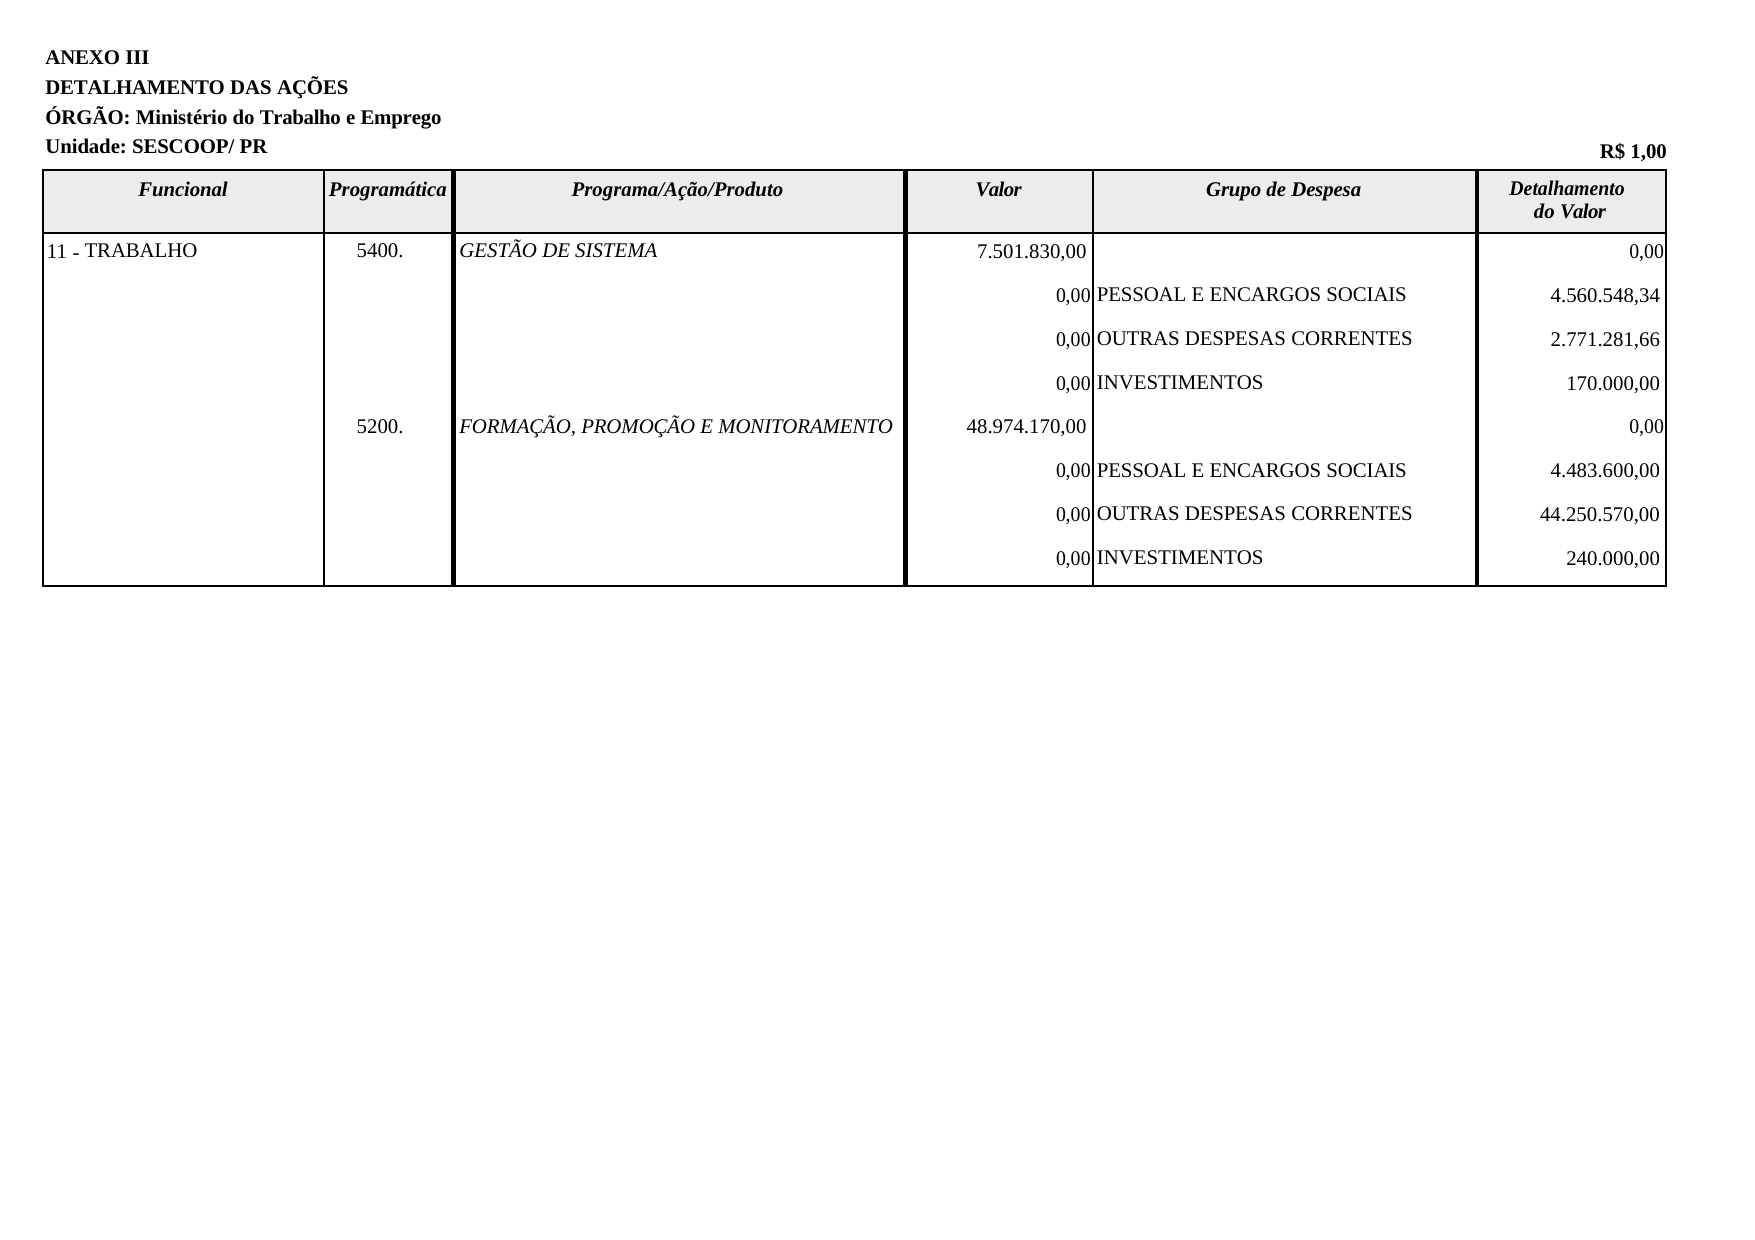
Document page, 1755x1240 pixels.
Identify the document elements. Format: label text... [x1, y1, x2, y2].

table_header Programa/Ação/Produto [456, 171, 903, 232]
table_cell 0,00 [1479, 403, 1665, 447]
table_cell 240.000,00 [1479, 534, 1665, 585]
table_cell OUTRAS DESPESAS CORRENTES [1094, 315, 1475, 359]
table_cell INVESTIMENTOS [1094, 534, 1475, 585]
table_cell [456, 359, 903, 403]
table_header Valor [908, 171, 1092, 232]
table_cell 0,00 [908, 315, 1092, 359]
table_cell 0,00 [908, 490, 1092, 534]
table_cell 0,00 [908, 273, 1092, 315]
table_cell 0,00 [908, 359, 1092, 403]
table_header Programática [325, 171, 451, 232]
table_cell 170.000,00 [1479, 359, 1665, 403]
table_cell PESSOAL E ENCARGOS SOCIAIS [1094, 447, 1475, 490]
text ÓRGÃO: Ministério do Trabalho e Emprego [45, 105, 1679, 129]
table_cell PESSOAL E ENCARGOS SOCIAIS [1094, 234, 1475, 315]
table_header Detalhamento do Valor [1479, 171, 1665, 232]
table_cell OUTRAS DESPESAS CORRENTES [1094, 490, 1475, 534]
table_cell 2.771.281,66 [1479, 315, 1665, 359]
table_cell 0,00 [908, 447, 1092, 490]
table_cell FORMAÇÃO, PROMOÇÃO E MONITORAMENTO [456, 403, 903, 585]
table_cell 7.501.830,00 [908, 234, 1092, 273]
text Unidade: SESCOOP/ PR R$ 1,00 [45, 134, 1679, 163]
table_cell [325, 359, 451, 403]
table_cell INVESTIMENTOS [1094, 359, 1475, 403]
table_cell [456, 315, 903, 359]
table_cell [325, 315, 451, 359]
table_cell 5400. [325, 234, 451, 273]
table_cell 11 - TRABALHO [44, 234, 323, 585]
table_header Funcional [44, 171, 323, 232]
text DETALHAMENTO DAS AÇÕES [45, 75, 1679, 99]
table_cell 4.560.548,34 [1479, 273, 1665, 315]
table_cell 5200. [325, 403, 451, 585]
table_cell [325, 273, 451, 315]
text ANEXO III [45, 45, 1679, 69]
table_cell 4.483.600,00 [1479, 447, 1665, 490]
table_cell 44.250.570,00 [1479, 490, 1665, 534]
table_header Grupo de Despesa [1094, 171, 1475, 232]
table_cell GESTÃO DE SISTEMA [456, 234, 903, 273]
table_cell [456, 273, 903, 315]
table_cell [1094, 403, 1475, 447]
table_cell 48.974.170,00 [908, 403, 1092, 447]
table_cell 0,00 [1479, 234, 1665, 273]
table_cell 0,00 [908, 534, 1092, 585]
